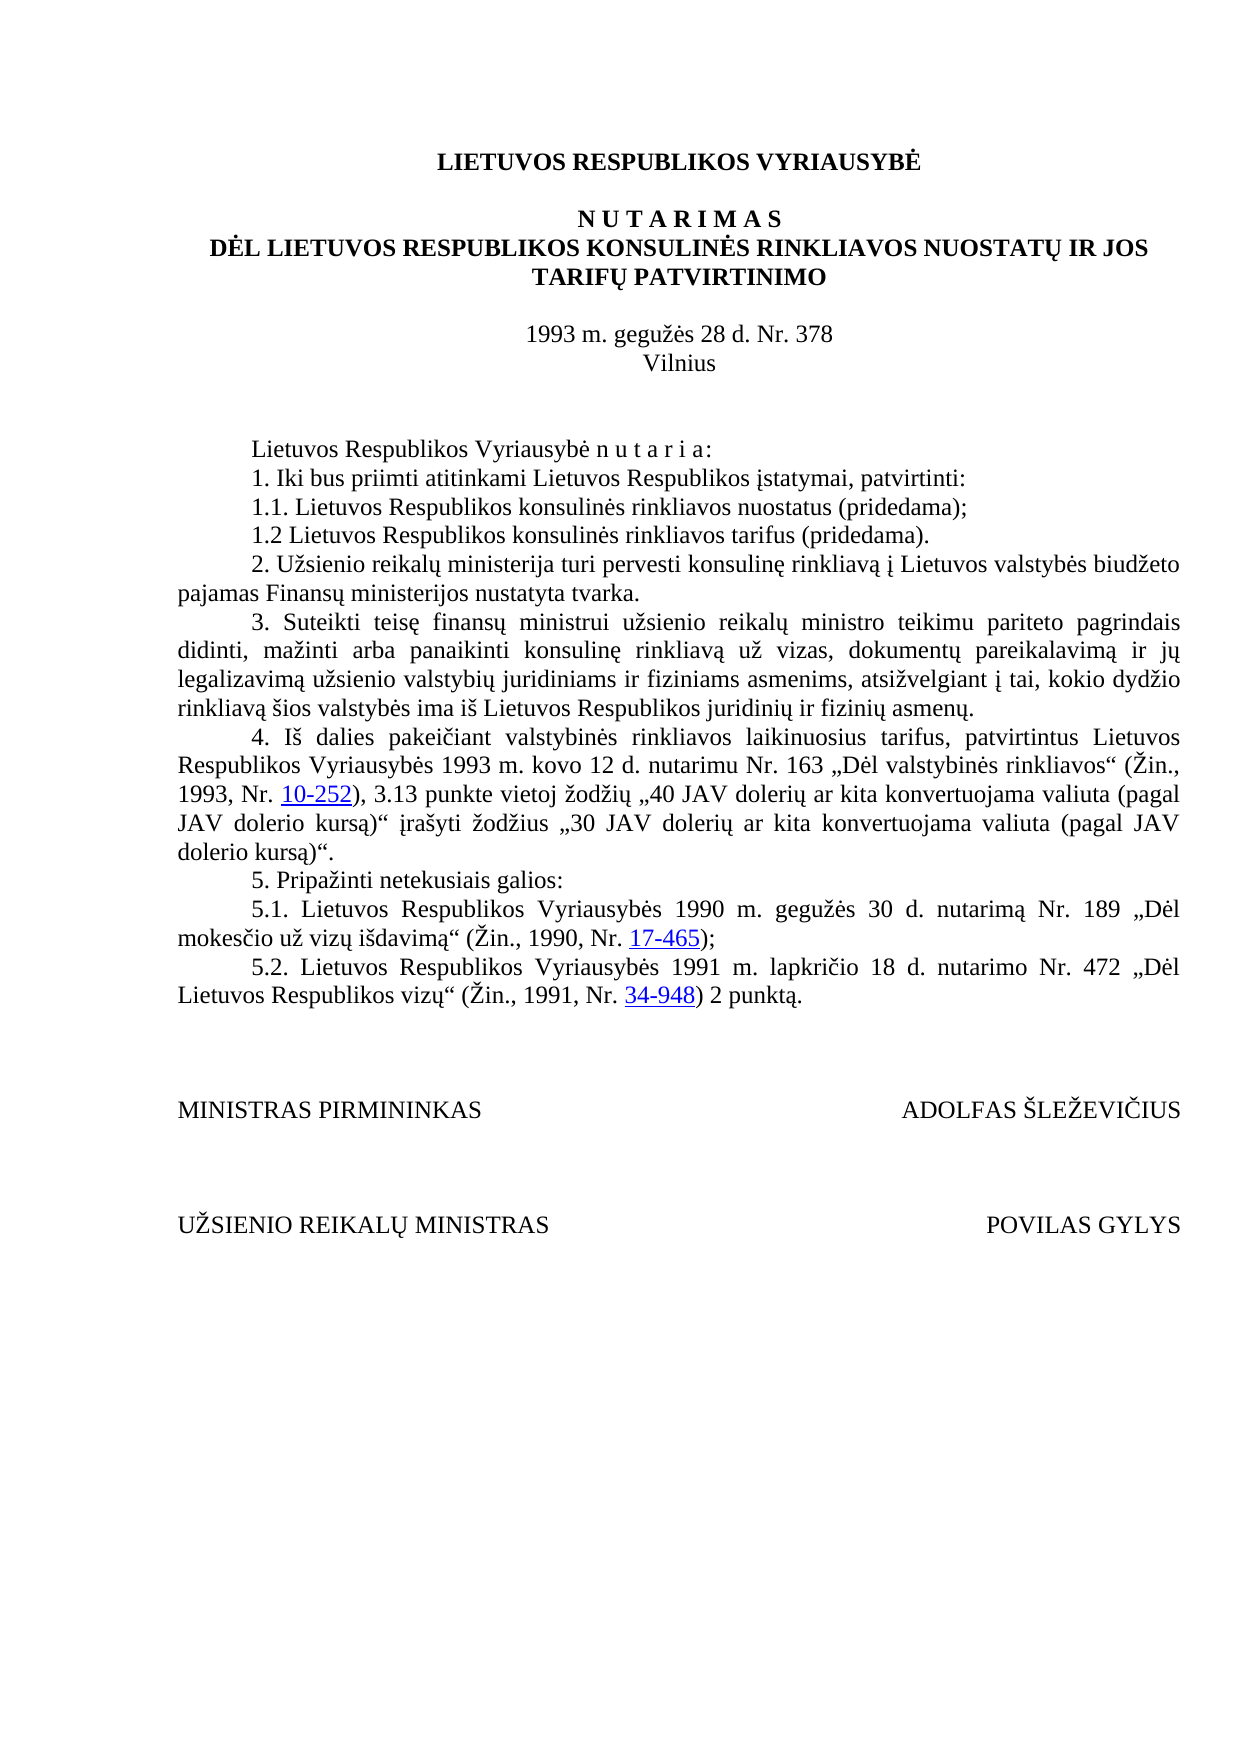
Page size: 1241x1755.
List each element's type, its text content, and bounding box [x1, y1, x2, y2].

text 5.2. Lietuvos Respublikos Vyriausybės 1991 m. lapkričio 18 d. nutarimo Nr. 472 „Dėl Lietuvos Respublikos vizų“ (Žin., 1991, Nr. 34-948) 2 punktą. [177, 952, 1181, 1009]
text Užsienio reikalų ministras Povilas Gylys [177, 1211, 1181, 1239]
text 5.1. Lietuvos Respublikos Vyriausybės 1990 m. gegužės 30 d. nutarimą Nr. 189 „Dėl mokesčio už vizų išdavimą“ (Žin., 1990, Nr. 17-465); [177, 894, 1181, 952]
text LIETUVOS RESPUBLIKOS VYRIAUSYBĖ [177, 147, 1181, 176]
text 1993 m. gegužės 28 d. Nr. 378 [177, 319, 1181, 348]
text 1.1. Lietuvos Respublikos konsulinės rinkliavos nuostatus (pridedama); [177, 492, 1181, 521]
text 1. Iki bus priimti atitinkami Lietuvos Respublikos įstatymai, patvirtinti: [177, 463, 1181, 492]
text DĖL LIETUVOS RESPUBLIKOS KONSULINĖS RINKLIAVOS NUOSTATŲ IR JOS TARIFŲ PATVIRTINIMO [177, 233, 1181, 291]
text 1.2 Lietuvos Respublikos konsulinės rinkliavos tarifus (pridedama). [177, 521, 1181, 549]
text 3. Suteikti teisę finansų ministrui užsienio reikalų ministro teikimu pariteto pagrindais didinti, mažinti arba panaikinti konsulinę rinkliavą už vizas, dokumentų pareikalavimą ir jų legalizavimą užsienio valstybių juridiniams ir fiziniams asmenims, atsižvelgiant į tai, kokio dydžio rinkliavą šios valstybės ima iš Lietuvos Respublikos juridinių ir fizinių asmenų. [177, 607, 1181, 722]
text Vilnius [177, 348, 1181, 377]
text Ministras Pirmininkas Adolfas Šleževičius [177, 1096, 1181, 1124]
text 4. Iš dalies pakeičiant valstybinės rinkliavos laikinuosius tarifus, patvirtintus Lietuvos Respublikos Vyriausybės 1993 m. kovo 12 d. nutarimu Nr. 163 „Dėl valstybinės rinkliavos“ (Žin., 1993, Nr. 10-252), 3.13 punkte vietoj žodžių „40 JAV dolerių ar kita konvertuojama valiuta (pagal JAV dolerio kursą)“ įrašyti žodžius „30 JAV dolerių ar kita konvertuojama valiuta (pagal JAV dolerio kursą)“. [177, 722, 1181, 866]
text 5. Pripažinti netekusiais galios: [177, 866, 1181, 894]
text 2. Užsienio reikalų ministerija turi pervesti konsulinę rinkliavą į Lietuvos valstybės biudžeto pajamas Finansų ministerijos nustatyta tvarka. [177, 549, 1181, 607]
text N U T A R I M A S [177, 204, 1181, 233]
text Lietuvos Respublikos Vyriausybė nutaria: [177, 434, 1181, 463]
